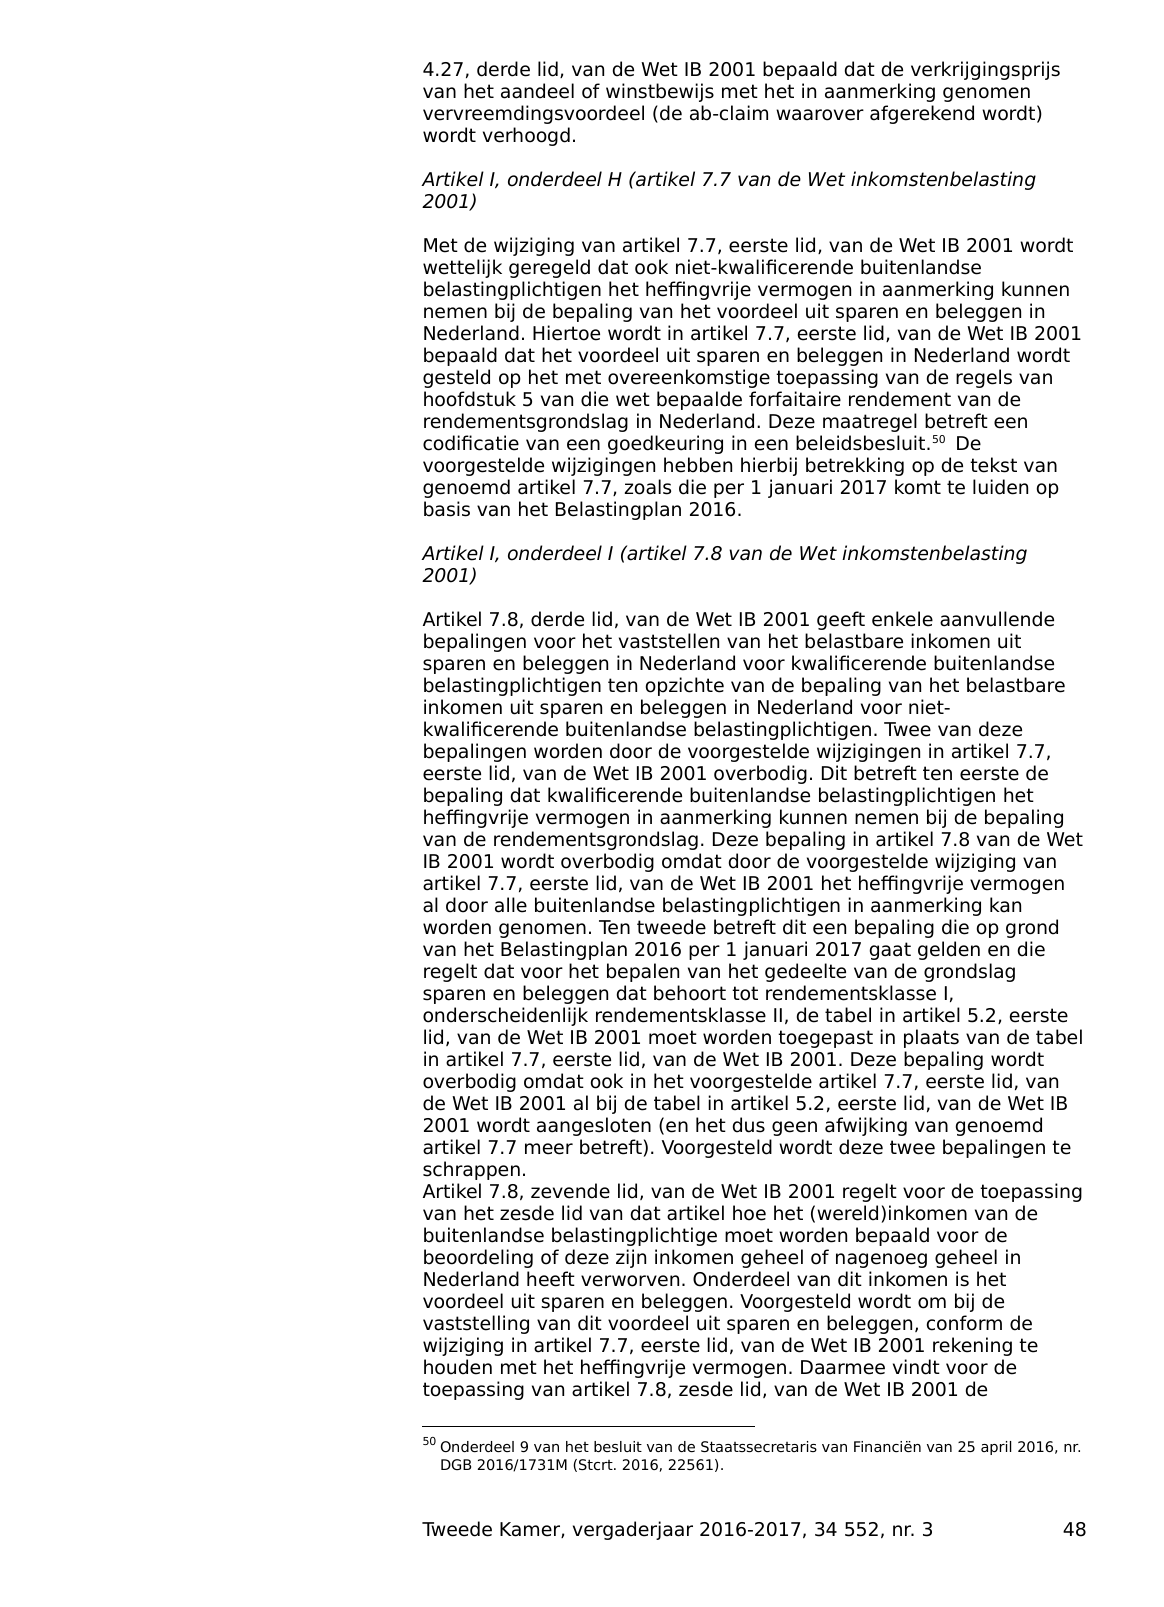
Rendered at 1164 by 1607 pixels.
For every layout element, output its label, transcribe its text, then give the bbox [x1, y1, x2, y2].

text Onderdeel 9 van het besluit van de Staatssecretaris van Financiën van 25 april 2016, nr. DGB 2016/1731M (Stcrt. 2016, 22561). [422, 1435, 1087, 1474]
subtitle Artikel I, onderdeel I (artikel 7.8 van de Wet inkomstenbelasting 2001) [422, 543, 1087, 587]
text Artikel 7.8, derde lid, van de Wet IB 2001 geeft enkele aanvullende bepalingen voor het vaststellen van het belastbare inkomen uit sparen en beleggen in Nederland voor kwalificerende buitenlandse belastingplichtigen ten opzichte van de bepaling van het belastbare inkomen uit sparen en beleggen in Nederland voor niet-kwalificerende buitenlandse belastingplichtigen. Twee van deze bepalingen worden door de voorgestelde wijzigingen in artikel 7.7, eerste lid, van de Wet IB 2001 overbodig. Dit betreft ten eerste de bepaling dat kwalificerende buitenlandse belastingplichtigen het heffingvrije vermogen in aanmerking kunnen nemen bij de bepaling van de rendementsgrondslag. Deze bepaling in artikel 7.8 van de Wet IB 2001 wordt overbodig omdat door de voorgestelde wijziging van artikel 7.7, eerste lid, van de Wet IB 2001 het heffingvrije vermogen al door alle buitenlandse belastingplichtigen in aanmerking kan worden genomen. Ten tweede betreft dit een bepaling die op grond van het Belastingplan 2016 per 1 januari 2017 gaat gelden en die regelt dat voor het bepalen van het gedeelte van de grondslag sparen en beleggen dat behoort tot rendementsklasse I, onderscheidenlijk rendementsklasse II, de tabel in artikel 5.2, eerste lid, van de Wet IB 2001 moet worden toegepast in plaats van de tabel in artikel 7.7, eerste lid, van de Wet IB 2001. Deze bepaling wordt overbodig omdat ook in het voorgestelde artikel 7.7, eerste lid, van de Wet IB 2001 al bij de tabel in artikel 5.2, eerste lid, van de Wet IB 2001 wordt aangesloten (en het dus geen afwijking van genoemd artikel 7.7 meer betreft). Voorgesteld wordt deze twee bepalingen te schrappen. [422, 609, 1087, 1181]
text 4.27, derde lid, van de Wet IB 2001 bepaald dat de verkrijgingsprijs van het aandeel of winstbewijs met het in aanmerking genomen vervreemdingsvoordeel (de ab-claim waarover afgerekend wordt) wordt verhoogd. [422, 59, 1087, 147]
text Met de wijziging van artikel 7.7, eerste lid, van de Wet IB 2001 wordt wettelijk geregeld dat ook niet-kwalificerende buitenlandse belastingplichtigen het heffingvrije vermogen in aanmerking kunnen nemen bij de bepaling van het voordeel uit sparen en beleggen in Nederland. Hiertoe wordt in artikel 7.7, eerste lid, van de Wet IB 2001 bepaald dat het voordeel uit sparen en beleggen in Nederland wordt gesteld op het met overeenkomstige toepassing van de regels van hoofdstuk 5 van die wet bepaalde forfaitaire rendement van de rendementsgrondslag in Nederland. Deze maatregel betreft een codificatie van een goedkeuring in een beleidsbesluit. De voorgestelde wijzigingen hebben hierbij betrekking op de tekst van genoemd artikel 7.7, zoals die per 1 januari 2017 komt te luiden op basis van het Belastingplan 2016. [422, 235, 1087, 521]
text Artikel 7.8, zevende lid, van de Wet IB 2001 regelt voor de toepassing van het zesde lid van dat artikel hoe het (wereld)inkomen van de buitenlandse belastingplichtige moet worden bepaald voor de beoordeling of deze zijn inkomen geheel of nagenoeg geheel in Nederland heeft verworven. Onderdeel van dit inkomen is het voordeel uit sparen en beleggen. Voorgesteld wordt om bij de vaststelling van dit voordeel uit sparen en beleggen, conform de wijziging in artikel 7.7, eerste lid, van de Wet IB 2001 rekening te houden met het heffingvrije vermogen. Daarmee vindt voor de toepassing van artikel 7.8, zesde lid, van de Wet IB 2001 de [422, 1181, 1087, 1401]
subtitle Artikel I, onderdeel H (artikel 7.7 van de Wet inkomstenbelasting 2001) [422, 169, 1087, 213]
